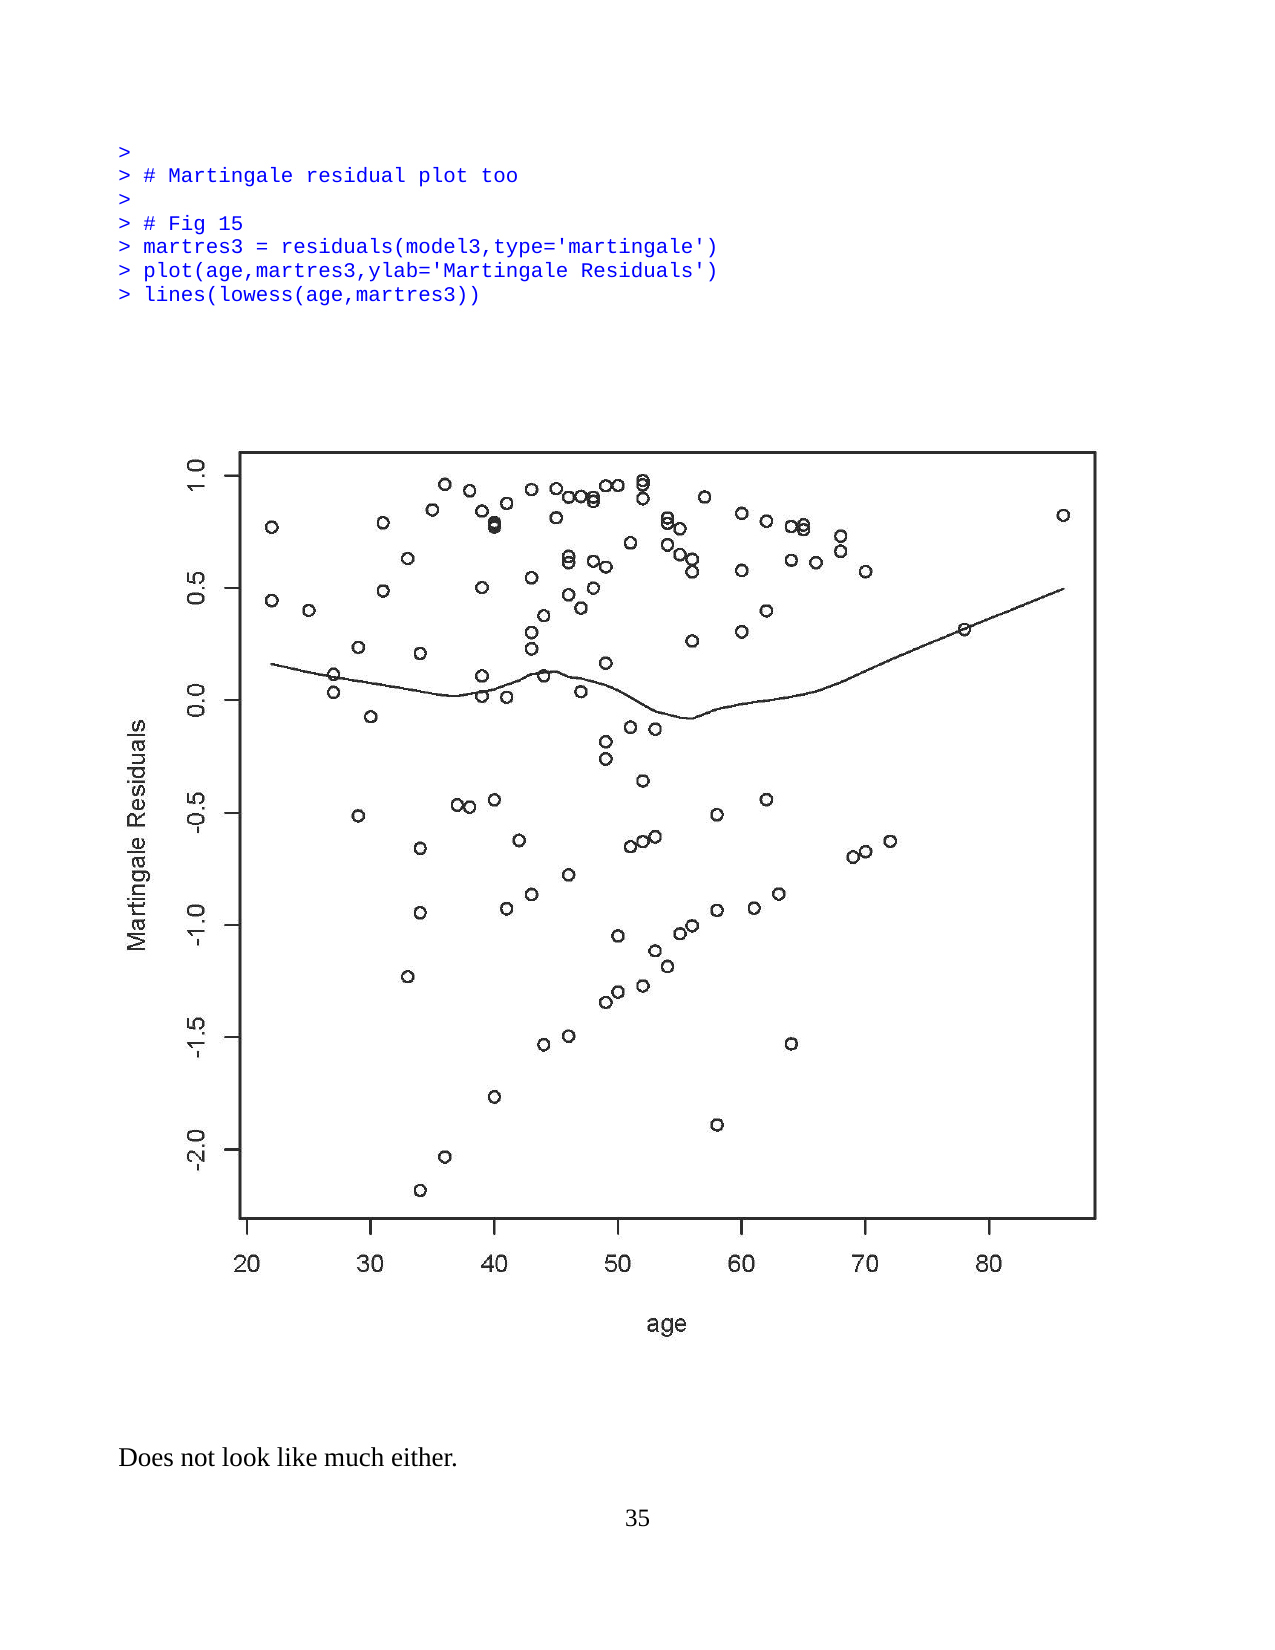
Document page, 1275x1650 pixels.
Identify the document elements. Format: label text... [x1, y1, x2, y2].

text > [118, 142, 1157, 165]
text Does not look like much either. [118, 1441, 1157, 1472]
text > lines(lowess(age,martres3)) [118, 284, 1157, 307]
text > # Fig 15 [118, 213, 1157, 236]
text > plot(age,martres3,ylab='Martingale Residuals') [118, 260, 1157, 284]
text > # Martingale residual plot too [118, 165, 1157, 189]
picture [118, 331, 1157, 1370]
text > [118, 189, 1157, 213]
text > martres3 = residuals(model3,type='martingale') [118, 236, 1157, 260]
